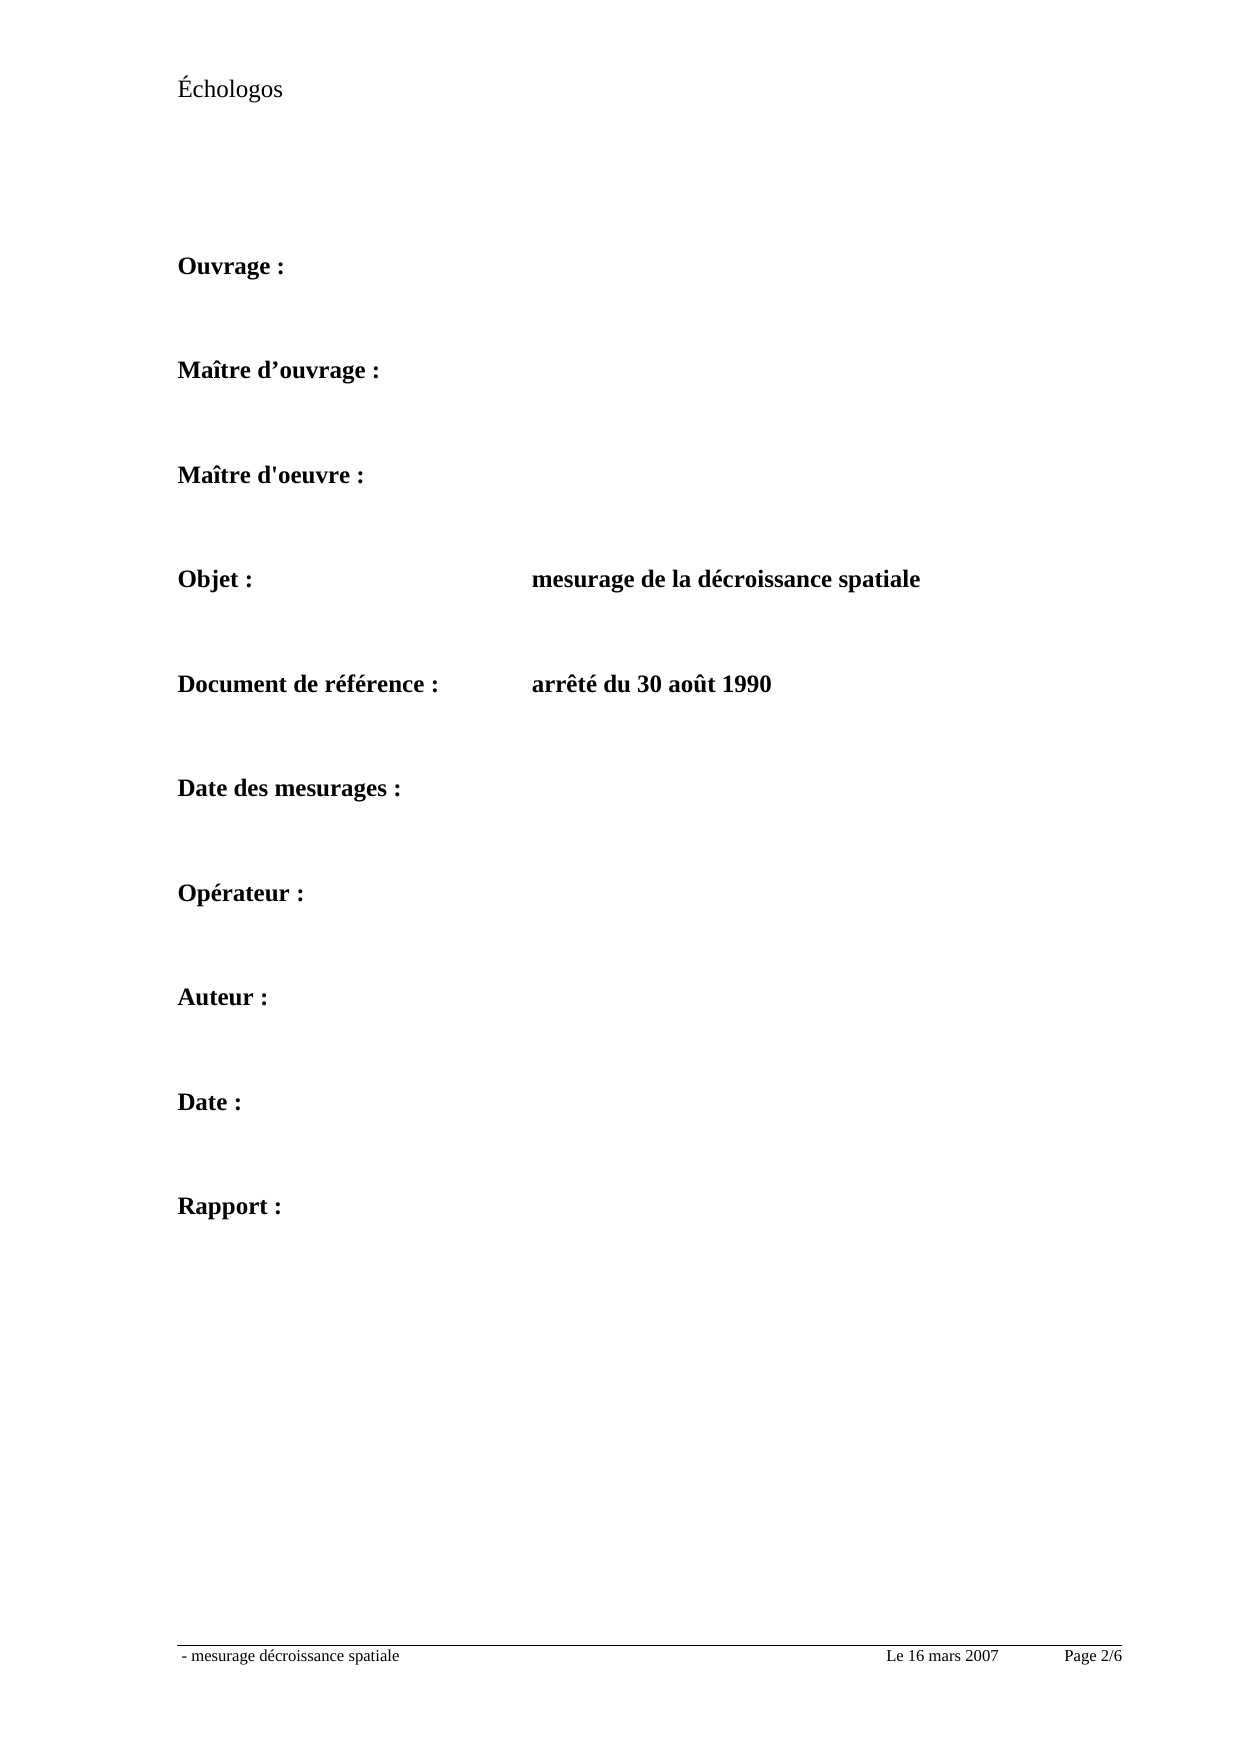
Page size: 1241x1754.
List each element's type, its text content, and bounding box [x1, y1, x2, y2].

text Date des mesurages : [177, 774, 1122, 802]
text Opérateur : [177, 879, 1122, 907]
text Rapport : [177, 1192, 1122, 1220]
text Maître d’ouvrage : [177, 357, 1122, 384]
text Auteur : [177, 983, 1122, 1011]
text Date : [177, 1088, 1122, 1116]
text Objet : mesurage de la décroissance spatiale [177, 566, 1122, 593]
text Document de référence : arrêté du 30 août 1990 [177, 670, 1122, 698]
text Maître d'oeuvre : [177, 461, 1122, 489]
text Ouvrage : [177, 252, 1122, 280]
